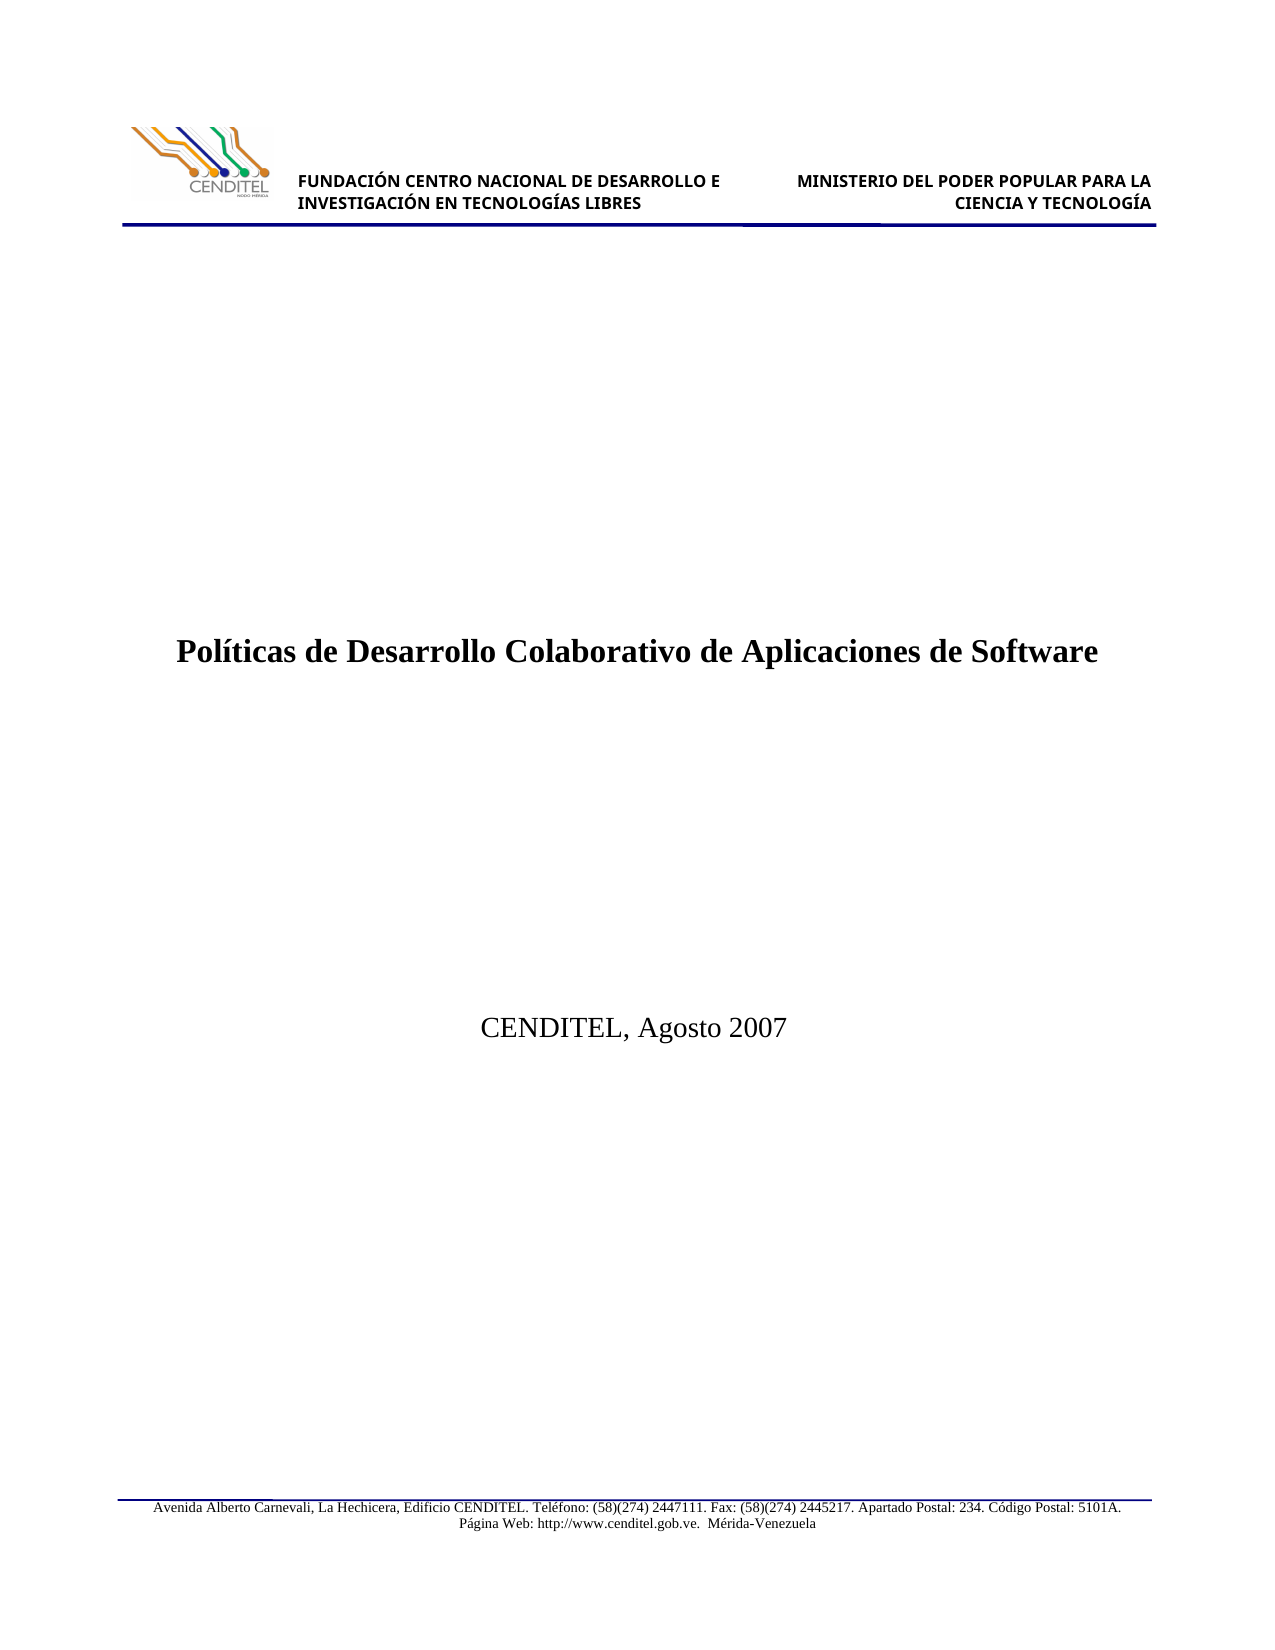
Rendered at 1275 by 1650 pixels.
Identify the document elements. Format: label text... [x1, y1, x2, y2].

picture [131, 127, 274, 201]
text Políticas de Desarrollo Colaborativo de Aplicaciones de Software [118, 633, 1157, 670]
text CENDITEL, Agosto 2007 [118, 1011, 1157, 1044]
